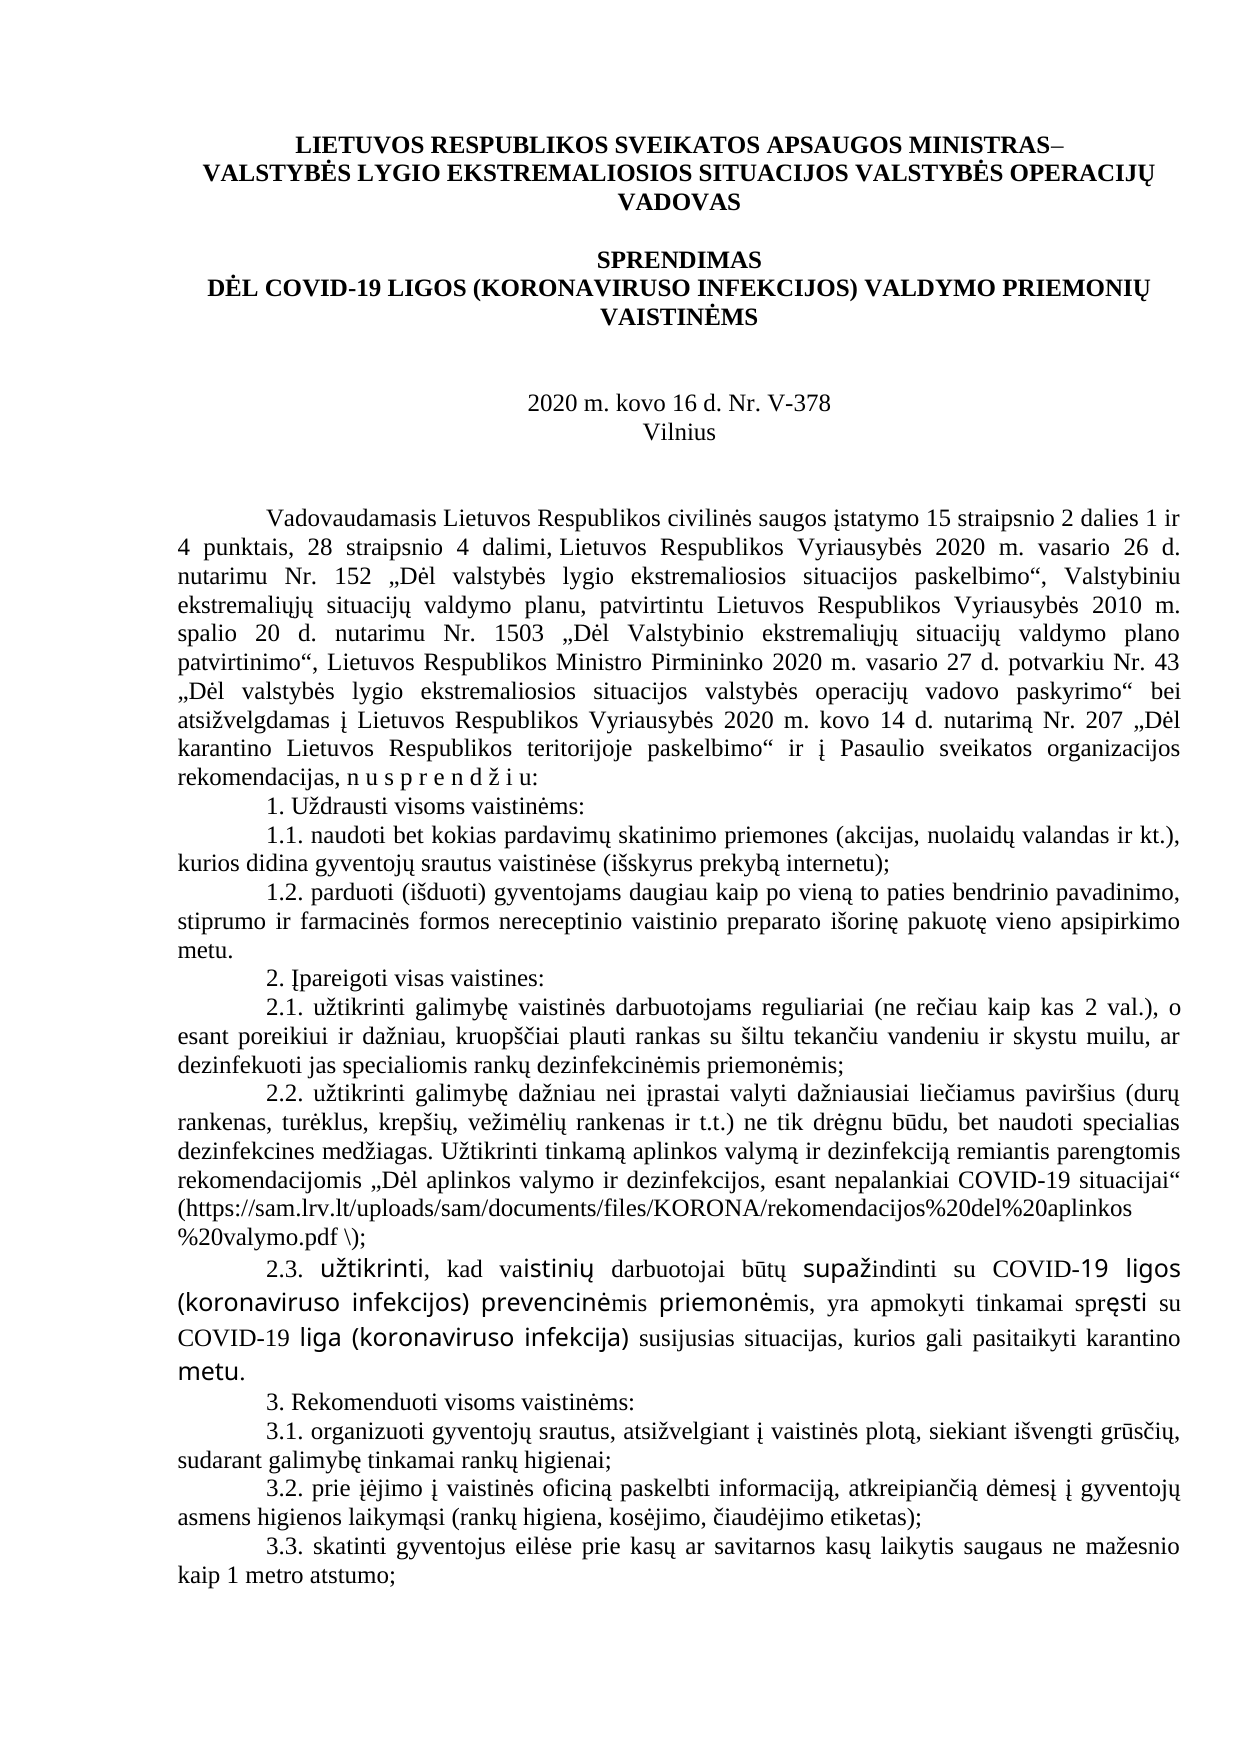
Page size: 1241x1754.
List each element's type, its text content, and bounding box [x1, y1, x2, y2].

text 2. Įpareigoti visas vaistines: [177, 963, 1181, 992]
text 2.2. užtikrinti galimybę dažniau nei įprastai valyti dažniausiai liečiamus paviršius (durų rankenas, turėklus, krepšių, vežimėlių rankenas ir t.t.) ne tik drėgnu būdu, bet naudoti specialias dezinfekcines medžiagas. Užtikrinti tinkamą aplinkos valymą ir dezinfekciją remiantis parengtomis rekomendacijomis „Dėl aplinkos valymo ir dezinfekcijos, esant nepalankiai COVID-19 situacijai“ (https://sam.lrv.lt/uploads/sam/documents/files/KORONA/rekomendacijos%20del%20aplinkos%20valymo.pdf \); [177, 1078, 1181, 1251]
text 3.2. prie įėjimo į vaistinės oficiną paskelbti informaciją, atkreipiančią dėmesį į gyventojų asmens higienos laikymąsi (rankų higiena, kosėjimo, čiaudėjimo etiketas); [177, 1473, 1181, 1531]
text 3.3. skatinti gyventojus eilėse prie kasų ar savitarnos kasų laikytis saugaus ne mažesnio kaip 1 metro atstumo; [177, 1531, 1181, 1588]
text 2.3. užtikrinti, kad vaistinių darbuotojai būtų supažindinti su COVID-19 ligos (koronaviruso infekcijos) prevencinėmis priemonėmis, yra apmokyti tinkamai spręsti su COVID-19 liga (koronaviruso infekcija) susijusias situacijas, kurios gali pasitaikyti karantino metu. [177, 1251, 1181, 1387]
text 3. Rekomenduoti visoms vaistinėms: [177, 1387, 1181, 1416]
text Vilnius [177, 417, 1181, 446]
text 1. Uždrausti visoms vaistinėms: [177, 791, 1181, 820]
text 2020 m. kovo 16 d. Nr. V-378 [177, 388, 1181, 417]
text Vadovaudamasis Lietuvos Respublikos civilinės saugos įstatymo 15 straipsnio 2 dalies 1 ir 4 punktais, 28 straipsnio 4 dalimi, Lietuvos Respublikos Vyriausybės 2020 m. vasario 26 d. nutarimu Nr. 152 „Dėl valstybės lygio ekstremaliosios situacijos paskelbimo“, Valstybiniu ekstremaliųjų situacijų valdymo planu, patvirtintu Lietuvos Respublikos Vyriausybės 2010 m. spalio 20 d. nutarimu Nr. 1503 „Dėl Valstybinio ekstremaliųjų situacijų valdymo plano patvirtinimo“, Lietuvos Respublikos Ministro Pirmininko 2020 m. vasario 27 d. potvarkiu Nr. 43 „Dėl valstybės lygio ekstremaliosios situacijos valstybės operacijų vadovo paskyrimo“ bei atsižvelgdamas į Lietuvos Respublikos Vyriausybės 2020 m. kovo 14 d. nutarimą Nr. 207 „Dėl karantino Lietuvos Respublikos teritorijoje paskelbimo“ ir į Pasaulio sveikatos organizacijos rekomendacijas, n u s p r e n d ž i u: [177, 503, 1181, 791]
text 3.1. organizuoti gyventojų srautus, atsižvelgiant į vaistinės plotą, siekiant išvengti grūsčių, sudarant galimybę tinkamai rankų higienai; [177, 1416, 1181, 1473]
text LIETUVOS RESPUBLIKOS SVEIKATOS APSAUGOS MINISTRAS– [177, 130, 1181, 158]
text DĖL COVID-19 LIGOS (KORONAVIRUSO INFEKCIJOS) VALDYMO PRIEMONIŲ VAISTINĖMS [177, 273, 1181, 331]
text 1.2. parduoti (išduoti) gyventojams daugiau kaip po vieną to paties bendrinio pavadinimo, stiprumo ir farmacinės formos nereceptinio vaistinio preparato išorinę pakuotę vieno apsipirkimo metu. [177, 877, 1181, 963]
text 1.1. naudoti bet kokias pardavimų skatinimo priemones (akcijas, nuolaidų valandas ir kt.), kurios didina gyventojų srautus vaistinėse (išskyrus prekybą internetu); [177, 820, 1181, 877]
text SPRENDIMAS [177, 245, 1181, 273]
text VALSTYBĖS LYGIO EKSTREMALIOSIOS SITUACIJOS VALSTYBĖS OPERACIJŲ VADOVAS [177, 158, 1181, 216]
text 2.1. užtikrinti galimybę vaistinės darbuotojams reguliariai (ne rečiau kaip kas 2 val.), o esant poreikiui ir dažniau, kruopščiai plauti rankas su šiltu tekančiu vandeniu ir skystu muilu, ar dezinfekuoti jas specialiomis rankų dezinfekcinėmis priemonėmis; [177, 992, 1181, 1078]
